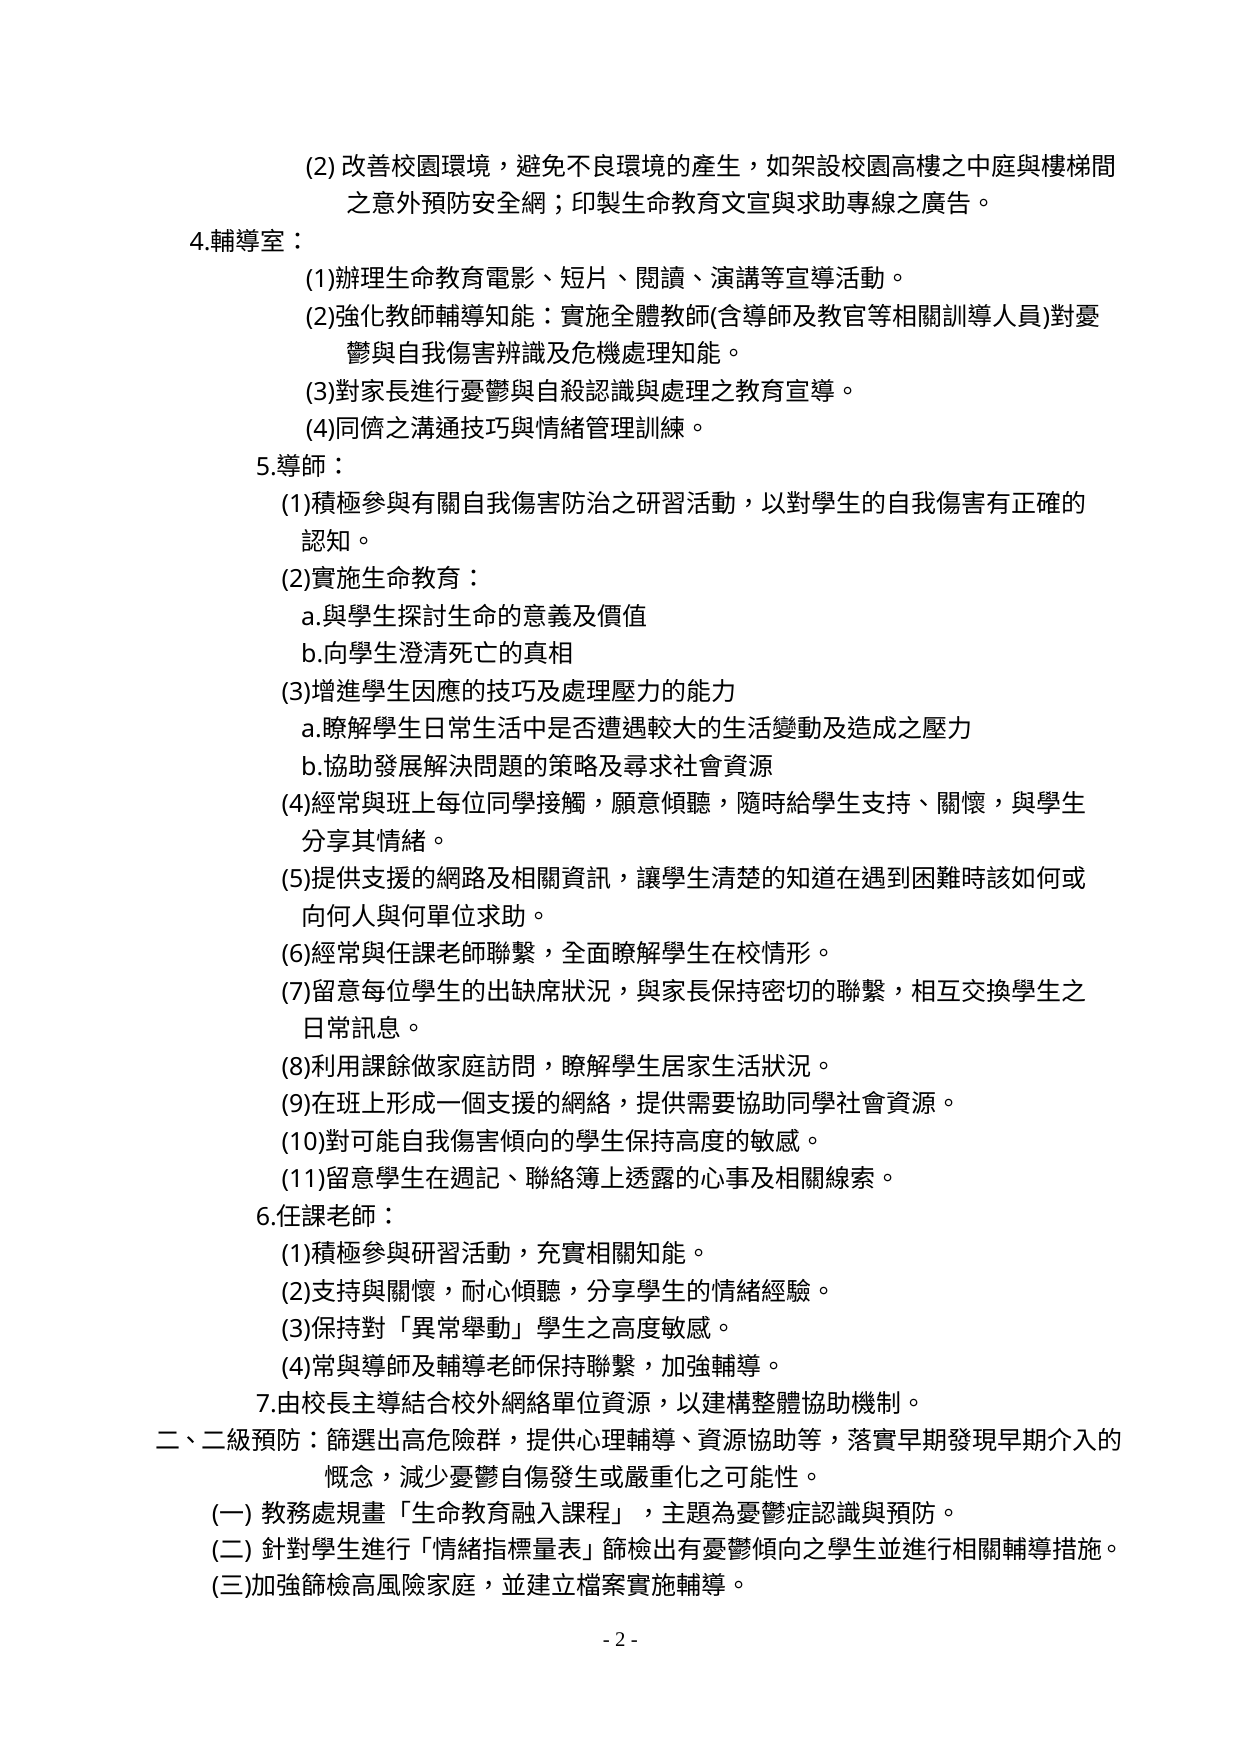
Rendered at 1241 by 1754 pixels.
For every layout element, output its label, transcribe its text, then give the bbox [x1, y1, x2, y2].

text 7.由校長主導結合校外網絡單位資源，以建構整體協助機制。 [118, 1383, 1122, 1421]
text (4)經常與班上每位同學接觸，願意傾聽，隨時給學生支持、關懷，與學生 [118, 783, 1122, 821]
text 日常訊息。 [118, 1008, 1122, 1046]
text (3)對家長進行憂鬱與自殺認識與處理之教育宣導。 [306, 371, 1122, 408]
list 教務處規畫「生命教育融入課程」，主題為憂鬱症認識與預防。 [212, 1493, 1122, 1529]
text (6)經常與任課老師聯繫，全面瞭解學生在校情形。 [118, 933, 1122, 971]
text 5.導師： [118, 446, 1122, 483]
text (7)留意每位學生的出缺席狀況，與家長保持密切的聯繫，相互交換學生之 [118, 971, 1122, 1008]
text (10)對可能自我傷害傾向的學生保持高度的敏感。 [118, 1121, 1122, 1158]
text 向何人與何單位求助。 [118, 896, 1122, 933]
text b.向學生澄清死亡的真相 [118, 633, 1122, 671]
text 4.輔導室： [118, 221, 1122, 258]
text (1)積極參與有關自我傷害防治之研習活動，以對學生的自我傷害有正確的 [118, 483, 1122, 521]
text (3)保持對「異常舉動」學生之高度敏感。 [118, 1308, 1122, 1346]
text 6.任課老師： [118, 1196, 1122, 1233]
text (2)支持與關懷，耐心傾聽，分享學生的情緒經驗。 [118, 1271, 1122, 1308]
text (2) 改善校園環境，避免不良環境的產生，如架設校園高樓之中庭與樓梯間之意外預防安全網；印製生命教育文宣與求助專線之廣告。 [306, 146, 1122, 221]
text (9)在班上形成一個支援的網絡，提供需要協助同學社會資源。 [118, 1083, 1122, 1121]
text (1)辦理生命教育電影、短片、閱讀、演講等宣導活動。 [306, 258, 1122, 296]
text (3)增進學生因應的技巧及處理壓力的能力 [118, 671, 1122, 708]
text 慨念，減少憂鬱自傷發生或嚴重化之可能性。 [249, 1457, 1122, 1493]
list 針對學生進行「情緒指標量表」篩檢出有憂鬱傾向之學生並進行相關輔導措施。 [212, 1529, 1122, 1566]
text b.協助發展解決問題的策略及尋求社會資源 [118, 746, 1122, 783]
text (三)加強篩檢高風險家庭，並建立檔案實施輔導。 [212, 1566, 1122, 1602]
text (2)實施生命教育： [118, 558, 1122, 596]
text (5)提供支援的網路及相關資訊，讓學生清楚的知道在遇到困難時該如何或 [118, 858, 1122, 896]
text (4)常與導師及輔導老師保持聯繫，加強輔導。 [118, 1346, 1122, 1383]
text (11)留意學生在週記、聯絡簿上透露的心事及相關線索。 [118, 1158, 1122, 1196]
text 認知。 [118, 521, 1122, 558]
text a.與學生探討生命的意義及價值 [118, 596, 1122, 633]
text (8)利用課餘做家庭訪問，瞭解學生居家生活狀況。 [118, 1046, 1122, 1083]
text (2)強化教師輔導知能：實施全體教師(含導師及教官等相關訓導人員)對憂鬱與自我傷害辨識及危機處理知能。 [306, 296, 1122, 371]
text (1)積極參與研習活動，充實相關知能。 [118, 1233, 1122, 1271]
text 分享其情緒。 [118, 821, 1122, 858]
text (4)同儕之溝通技巧與情緒管理訓練。 [306, 408, 1122, 446]
text a.瞭解學生日常生活中是否遭遇較大的生活變動及造成之壓力 [118, 708, 1122, 746]
text 二、二級預防：篩選出高危險群，提供心理輔導、資源協助等，落實早期發現早期介入的 [155, 1421, 1122, 1457]
